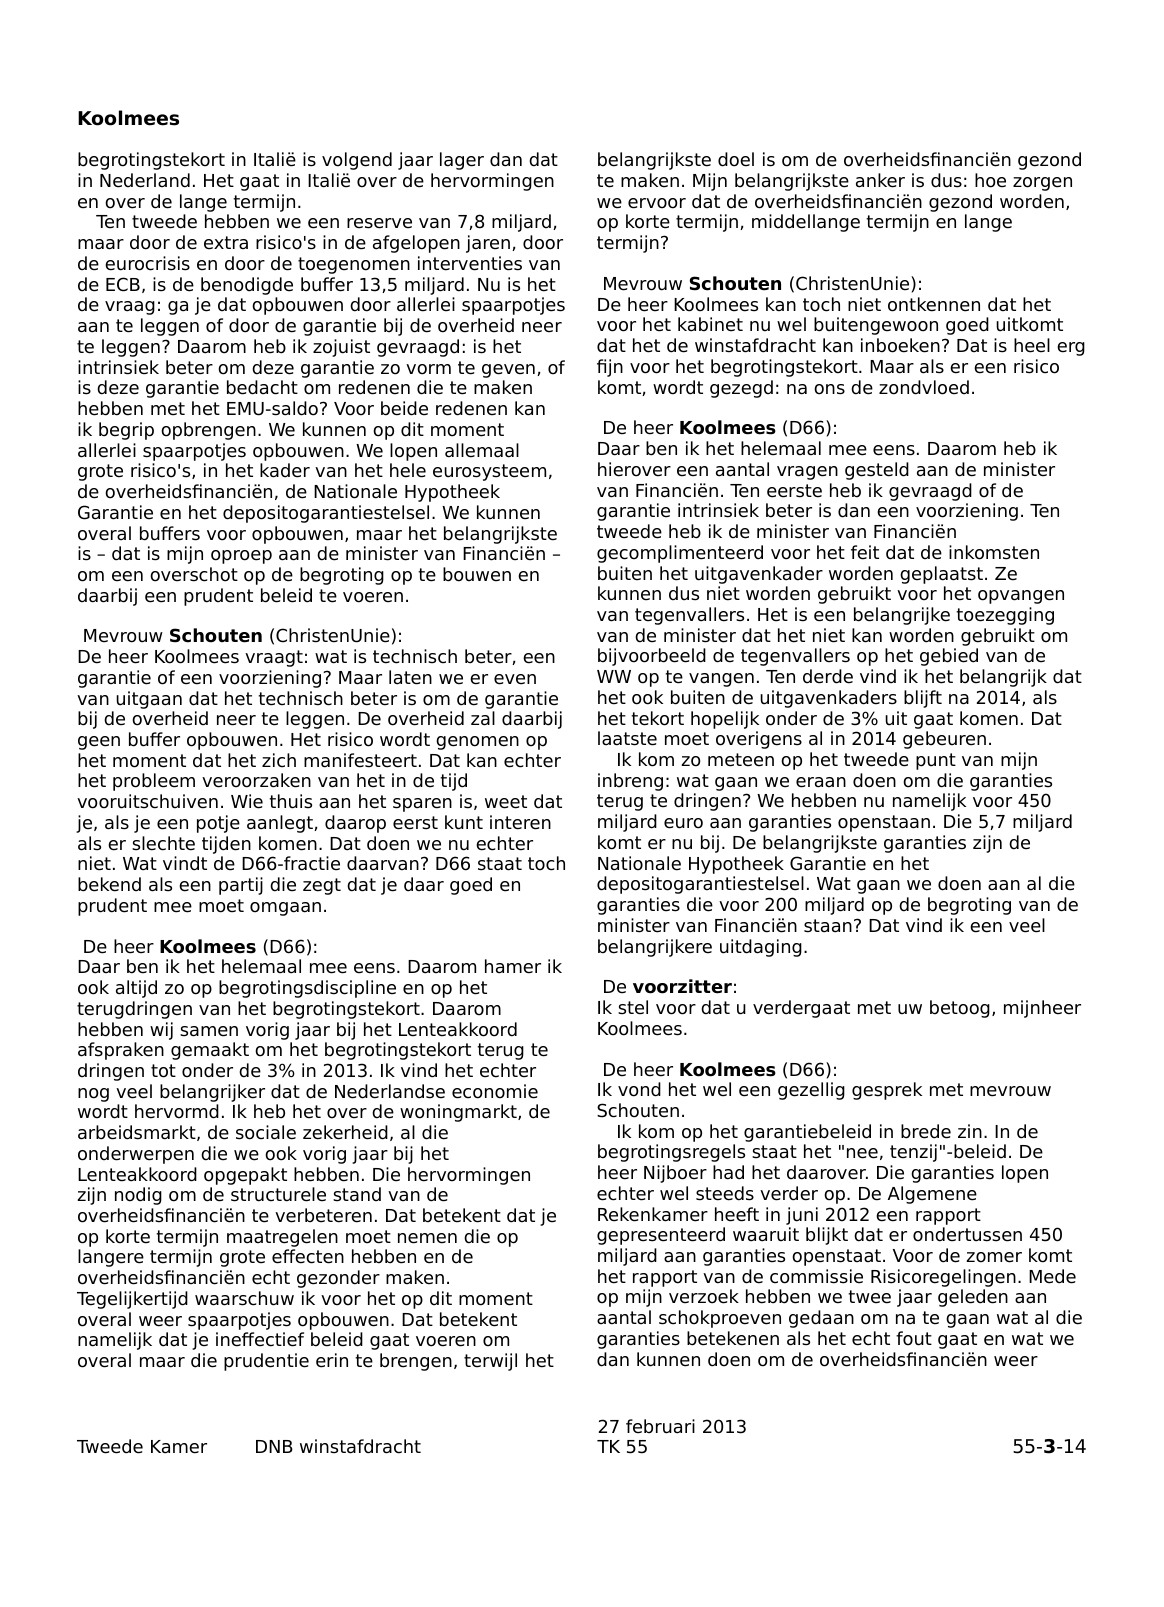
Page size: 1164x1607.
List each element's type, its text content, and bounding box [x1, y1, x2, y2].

text Daar ben ik het helemaal mee eens. Daarom heb ik hierover een aantal vragen gesteld aan de minister van Financiën. Ten eerste heb ik gevraagd of de garantie intrinsiek beter is dan een voorziening. Ten tweede heb ik de minister van Financiën gecomplimenteerd voor het feit dat de inkomsten buiten het uitgavenkader worden geplaatst. Ze kunnen dus niet worden gebruikt voor het opvangen van tegenvallers. Het is een belangrijke toezegging van de minister dat het niet kan worden gebruikt om bijvoorbeeld de tegenvallers op het gebied van de WW op te vangen. Ten derde vind ik het belangrijk dat het ook buiten de uitgavenkaders blijft na 2014, als het tekort hopelijk onder de 3% uit gaat komen. Dat laatste moet overigens al in 2014 gebeuren. [596, 439, 1087, 750]
text De heer Koolmees (D66): [596, 418, 1087, 439]
text Ik vond het wel een gezellig gesprek met mevrouw Schouten. [596, 1080, 1087, 1122]
text Ik kom op het garantiebeleid in brede zin. In de begrotingsregels staat het "nee, tenzij"-beleid. De heer Nijboer had het daarover. Die garanties lopen echter wel steeds verder op. De Algemene Rekenkamer heeft in juni 2012 een rapport gepresenteerd waaruit blijkt dat er ondertussen 450 miljard aan garanties openstaat. Voor de zomer komt het rapport van de commissie Risicoregelingen. Mede op mijn verzoek hebben we twee jaar geleden aan aantal schokproeven gedaan om na te gaan wat al die garanties betekenen als het echt fout gaat en wat we dan kunnen doen om de overheidsfinanciën weer [596, 1122, 1087, 1370]
text De heer Koolmees kan toch niet ontkennen dat het voor het kabinet nu wel buitengewoon goed uitkomt dat het de winstafdracht kan inboeken? Dat is heel erg fijn voor het begrotingstekort. Maar als er een risico komt, wordt gezegd: na ons de zondvloed. [596, 294, 1087, 398]
text Ik stel voor dat u verdergaat met uw betoog, mijnheer Koolmees. [596, 998, 1087, 1039]
text belangrijkste doel is om de overheidsfinanciën gezond te maken. Mijn belangrijkste anker is dus: hoe zorgen we ervoor dat de overheidsfinanciën gezond worden, op korte termijn, middellange termijn en lange termijn? [596, 150, 1087, 254]
text Ik kom zo meteen op het tweede punt van mijn inbreng: wat gaan we eraan doen om die garanties terug te dringen? We hebben nu namelijk voor 450 miljard euro aan garanties openstaan. Die 5,7 miljard komt er nu bij. De belangrijkste garanties zijn de Nationale Hypotheek Garantie en het depositogarantiestelsel. Wat gaan we doen aan al die garanties die voor 200 miljard op de begroting van de minister van Financiën staan? Dat vind ik een veel belangrijkere uitdaging. [596, 750, 1087, 957]
text De heer Koolmees (D66): [596, 1059, 1087, 1080]
text Ten tweede hebben we een reserve van 7,8 miljard, maar door de extra risico's in de afgelopen jaren, door de eurocrisis en door de toegenomen interventies van de ECB, is de benodigde buffer 13,5 miljard. Nu is het de vraag: ga je dat opbouwen door allerlei spaarpotjes aan te leggen of door de garantie bij de overheid neer te leggen? Daarom heb ik zojuist gevraagd: is het intrinsiek beter om deze garantie zo vorm te geven, of is deze garantie bedacht om redenen die te maken hebben met het EMU-saldo? Voor beide redenen kan ik begrip opbrengen. We kunnen op dit moment allerlei spaarpotjes opbouwen. We lopen allemaal grote risico's, in het kader van het hele eurosysteem, de overheidsfinanciën, de Nationale Hypotheek Garantie en het depositogarantiestelsel. We kunnen overal buffers voor opbouwen, maar het belangrijkste is – dat is mijn oproep aan de minister van Financiën – om een overschot op de begroting op te bouwen en daarbij een prudent beleid te voeren. [77, 212, 567, 606]
text Mevrouw Schouten (ChristenUnie): [77, 626, 567, 647]
text De heer Koolmees (D66): [77, 936, 567, 957]
text De heer Koolmees vraagt: wat is technisch beter, een garantie of een voorziening? Maar laten we er even van uitgaan dat het technisch beter is om de garantie bij de overheid neer te leggen. De overheid zal daarbij geen buffer opbouwen. Het risico wordt genomen op het moment dat het zich manifesteert. Dat kan echter het probleem veroorzaken van het in de tijd vooruitschuiven. Wie thuis aan het sparen is, weet dat je, als je een potje aanlegt, daarop eerst kunt interen als er slechte tijden komen. Dat doen we nu echter niet. Wat vindt de D66-fractie daarvan? D66 staat toch bekend als een partij die zegt dat je daar goed en prudent mee moet omgaan. [77, 647, 567, 916]
text De voorzitter: [596, 977, 1087, 998]
text Mevrouw Schouten (ChristenUnie): [596, 274, 1087, 294]
text Daar ben ik het helemaal mee eens. Daarom hamer ik ook altijd zo op begrotingsdiscipline en op het terugdringen van het begrotingstekort. Daarom hebben wij samen vorig jaar bij het Lenteakkoord afspraken gemaakt om het begrotingstekort terug te dringen tot onder de 3% in 2013. Ik vind het echter nog veel belangrijker dat de Nederlandse economie wordt hervormd. Ik heb het over de woningmarkt, de arbeidsmarkt, de sociale zekerheid, al die onderwerpen die we ook vorig jaar bij het Lenteakkoord opgepakt hebben. Die hervormingen zijn nodig om de structurele stand van de overheidsfinanciën te verbeteren. Dat betekent dat je op korte termijn maatregelen moet nemen die op langere termijn grote effecten hebben en de overheidsfinanciën echt gezonder maken. Tegelijkertijd waarschuw ik voor het op dit moment overal weer spaarpotjes opbouwen. Dat betekent namelijk dat je ineffectief beleid gaat voeren om overal maar die prudentie erin te brengen, terwijl het [77, 957, 567, 1372]
text begrotingstekort in Italië is volgend jaar lager dan dat in Nederland. Het gaat in Italië over de hervormingen en over de lange termijn. [77, 150, 567, 212]
